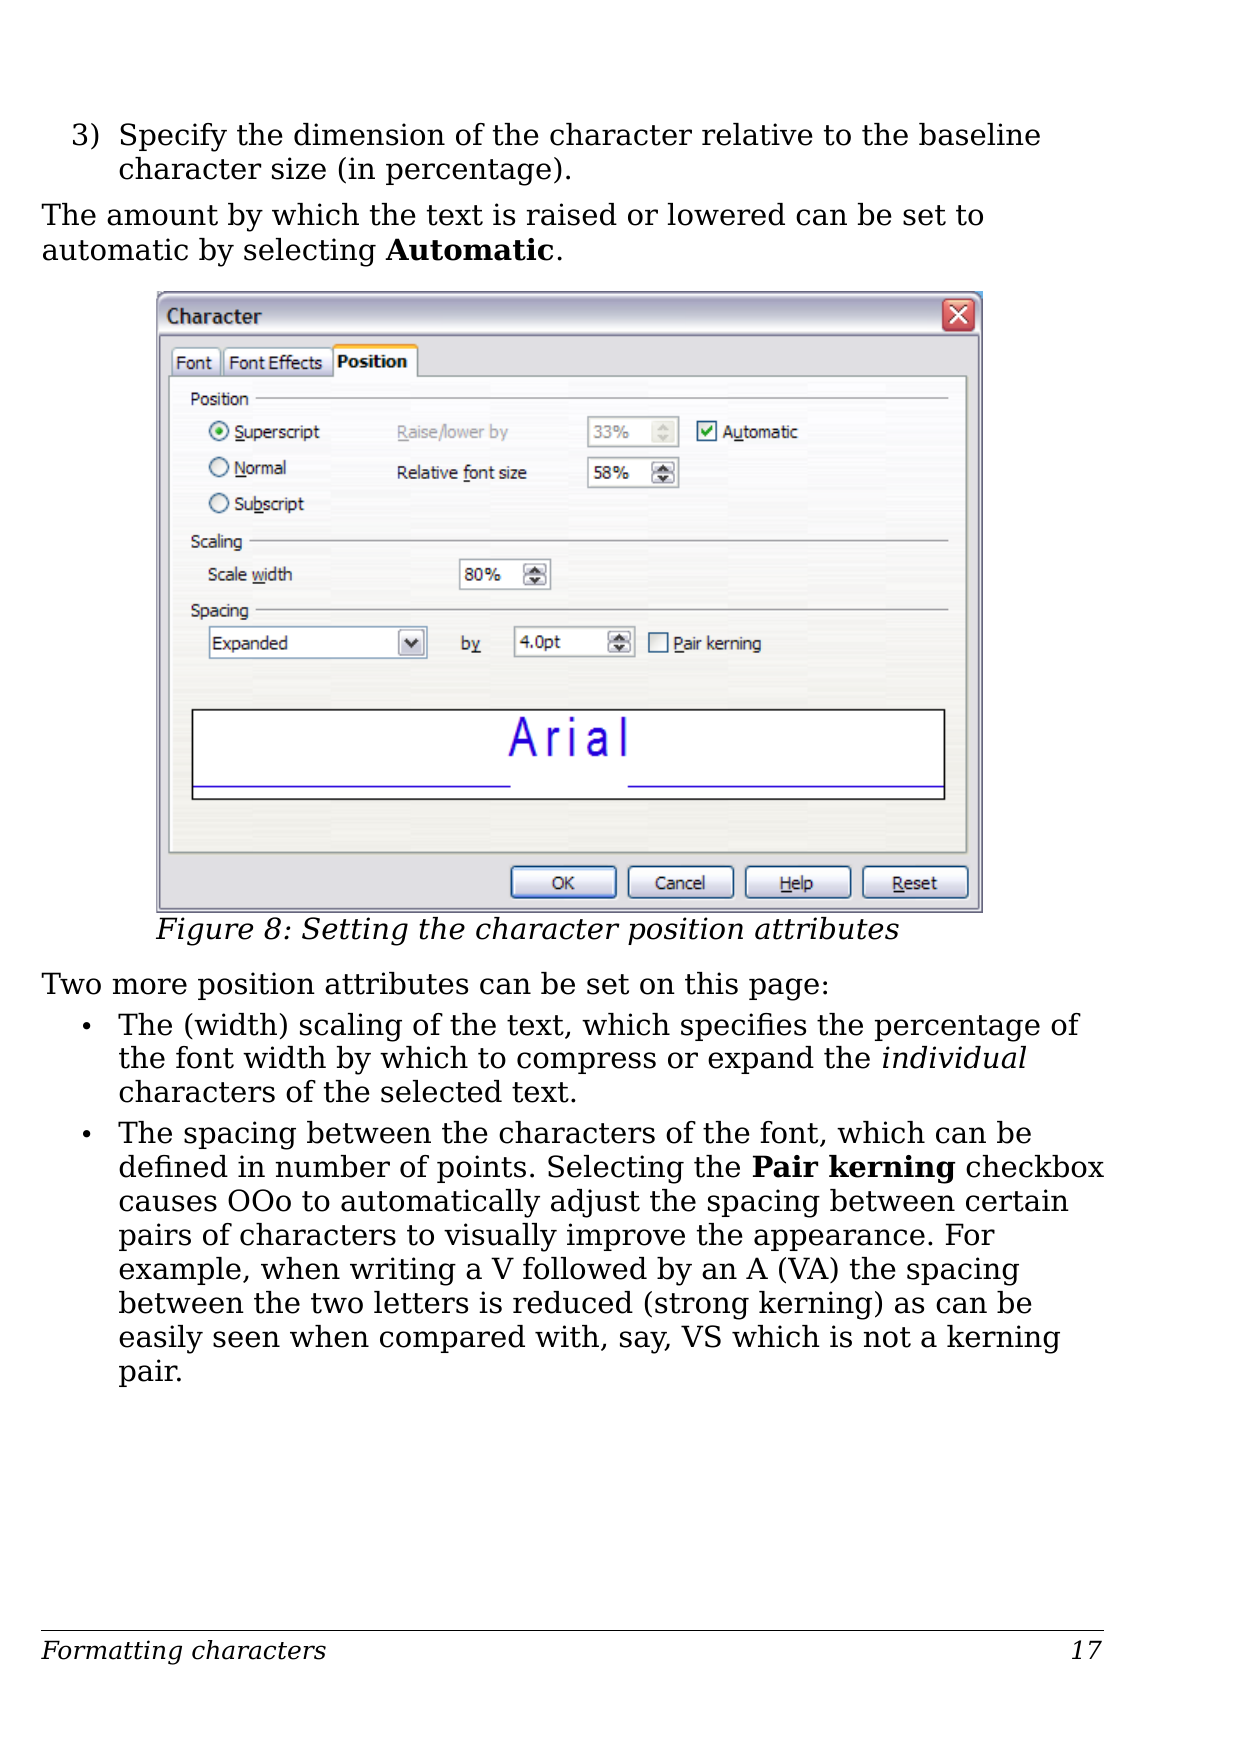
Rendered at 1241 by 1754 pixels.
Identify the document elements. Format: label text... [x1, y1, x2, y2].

text The amount by which the text is raised or lowered can be set to automatic by selecting Automatic. [41, 198, 1104, 267]
text Figure 8: Setting the character position attributes [156, 292, 989, 946]
list Specify the dimension of the character relative to the baseline character size (in percentage). [100, 118, 1104, 186]
picture [156, 291, 983, 913]
list The spacing between the characters of the font, which can be defined in number of points. Selecting the Pair kerning checkbox causes OOo to automatically adjust the spacing between certain pairs of characters to visually improve the appearance. For example, when writing a V followed by an A (VA) the spacing between the two letters is reduced (strong kerning) as can be easily seen when compared with, say, VS which is not a kerning pair. [79, 1116, 1104, 1388]
list The (width) scaling of the text, which specifies the percentage of the font width by which to compress or expand the individual characters of the selected text. [79, 1008, 1104, 1110]
list Two more position attributes can be set on this page: [41, 967, 1104, 1001]
